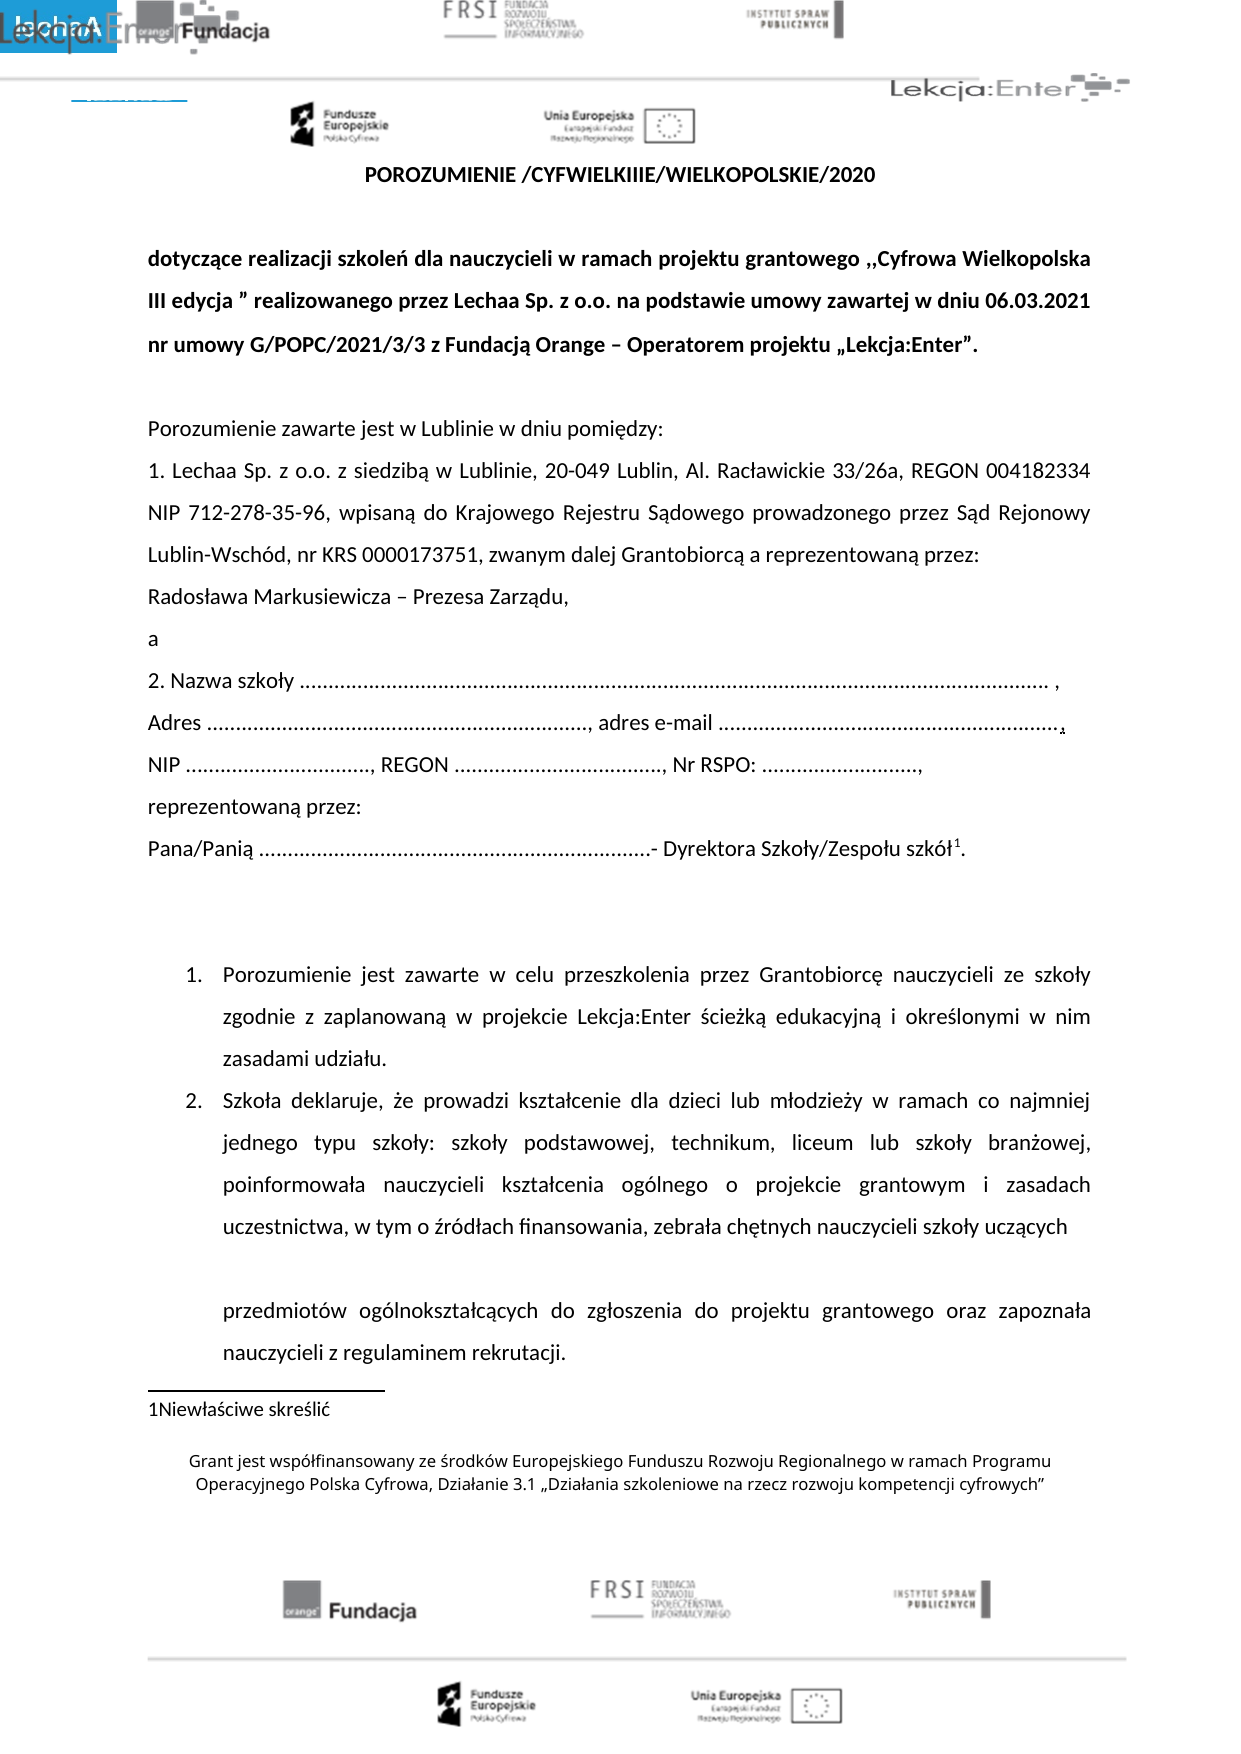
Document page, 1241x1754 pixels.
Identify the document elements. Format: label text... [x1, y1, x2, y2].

text 2. Nazwa szkoły .................................................................................................................................. , [148, 666, 1092, 694]
text Adres .................................................................., adres e-mail ..........................................................., [148, 708, 1092, 736]
text POROZUMIENIE /CYFWIELKIIIE/WIELKOPOLSKIE/2020 [148, 118, 1092, 188]
text NIP ................................, REGON ...................................., Nr RSPO: ..........................., [148, 750, 1092, 778]
picture [147, 1579, 1128, 1728]
text Niewłaściwe skreślić [148, 1397, 1092, 1422]
picture [0, 0, 1131, 148]
list Szkoła deklaruje, że prowadzi kształcenie dla dzieci lub młodzieży w ramach co najmniej jednego typu szkoły: szkoły podstawowej, technikum, liceum lub szkoły branżowej, poinformowała nauczycieli kształcenia ogólnego o projekcie grantowym i zasadach uczestnictwa, w tym o źródłach finansowania, zebrała chętnych nauczycieli szkoły uczących [185, 1086, 1092, 1240]
list Porozumienie jest zawarte w celu przeszkolenia przez Grantobiorcę nauczycieli ze szkoły zgodnie z zaplanowaną w projekcie Lekcja:Enter ścieżką edukacyjną i określonymi w nim zasadami udziału. [185, 960, 1092, 1072]
list przedmiotów ogólnokształcących do zgłoszenia do projektu grantowego oraz zapoznała nauczycieli z regulaminem rekrutacji. [223, 1296, 1092, 1366]
text 1. Lechaa Sp. z o.o. z siedzibą w Lublinie, 20-049 Lublin, Al. Racławickie 33/26a, REGON 004182334 NIP 712-278-35-96, wpisaną do Krajowego Rejestru Sądowego prowadzonego przez Sąd Rejonowy Lublin-Wschód, nr KRS 0000173751, zwanym dalej Grantobiorcą a reprezentowaną przez: [148, 456, 1092, 568]
text Porozumienie zawarte jest w Lublinie w dniu pomiędzy: [148, 414, 1092, 442]
text dotyczące realizacji szkoleń dla nauczycieli w ramach projektu grantowego ,,Cyfrowa Wielkopolska III edycja ” realizowanego przez Lechaa Sp. z o.o. na podstawie umowy zawartej w dniu 06.03.2021 nr umowy G/POPC/2021/3/3 z Fundacją Orange – Operatorem projektu „Lekcja:Enter”. [148, 244, 1092, 358]
text Radosława Markusiewicza – Prezesa Zarządu, [148, 582, 1092, 610]
text reprezentowaną przez: [148, 792, 1092, 820]
text Pana/Panią ....................................................................- Dyrektora Szkoły/Zespołu szkół. [148, 834, 1092, 862]
text a [148, 624, 1092, 652]
